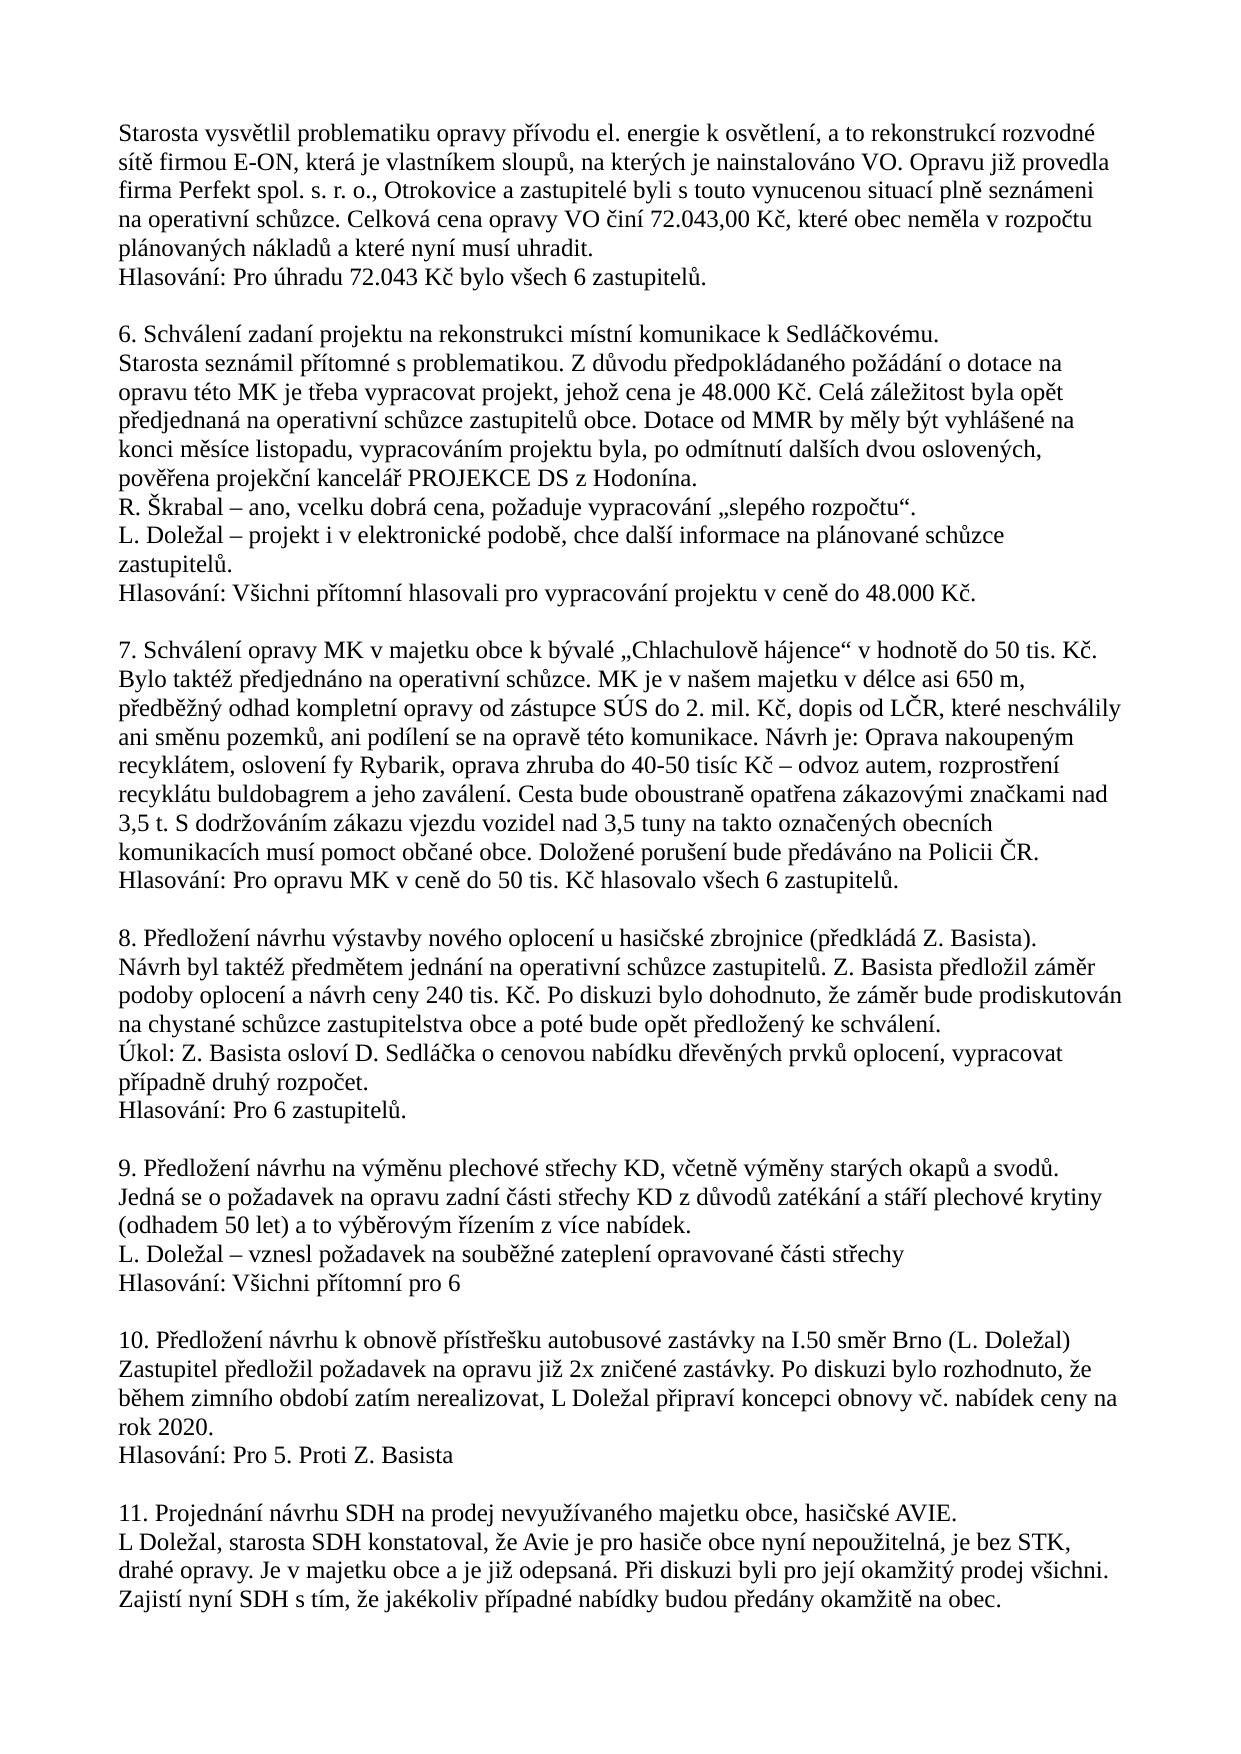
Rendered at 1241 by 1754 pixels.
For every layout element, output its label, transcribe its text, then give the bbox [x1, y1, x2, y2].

text Bylo taktéž předjednáno na operativní schůzce. MK je v našem majetku v délce asi 650 m, předběžný odhad kompletní opravy od zástupce SÚS do 2. mil. Kč, dopis od LČR, které neschválily ani směnu pozemků, ani podílení se na opravě této komunikace. Návrh je: Oprava nakoupeným recyklátem, oslovení fy Rybarik, oprava zhruba do 40-50 tisíc Kč – odvoz autem, rozprostření recyklátu buldobagrem a jeho zaválení. Cesta bude oboustraně opatřena zákazovými značkami nad 3,5 t. S dodržováním zákazu vjezdu vozidel nad 3,5 tuny na takto označených obecních komunikacích musí pomoct občané obce. Doložené porušení bude předáváno na Policii ČR. [118, 664, 1122, 866]
text Starosta vysvětlil problematiku opravy přívodu el. energie k osvětlení, a to rekonstrukcí rozvodné sítě firmou E-ON, která je vlastníkem sloupů, na kterých je nainstalováno VO. Opravu již provedla firma Perfekt spol. s. r. o., Otrokovice a zastupitelé byli s touto vynucenou situací plně seznámeni na operativní schůzce. Celková cena opravy VO činí 72.043,00 Kč, které obec neměla v rozpočtu plánovaných nákladů a které nyní musí uhradit. [118, 118, 1122, 262]
text 10. Předložení návrhu k obnově přístřešku autobusové zastávky na I.50 směr Brno (L. Doležal) [118, 1326, 1122, 1354]
text 6. Schválení zadaní projektu na rekonstrukci místní komunikace k Sedláčkovému. [118, 319, 1122, 348]
text Zastupitel předložil požadavek na opravu již 2x zničené zastávky. Po diskuzi bylo rozhodnuto, že během zimního období zatím nerealizovat, L Doležal připraví koncepci obnovy vč. nabídek ceny na rok 2020. [118, 1354, 1122, 1441]
text Starosta seznámil přítomné s problematikou. Z důvodu předpokládaného požádání o dotace na opravu této MK je třeba vypracovat projekt, jehož cena je 48.000 Kč. Celá záležitost byla opět předjednaná na operativní schůzce zastupitelů obce. Dotace od MMR by měly být vyhlášené na konci měsíce listopadu, vypracováním projektu byla, po odmítnutí dalších dvou oslovených, pověřena projekční kancelář PROJEKCE DS z Hodonína. [118, 348, 1122, 492]
text 7. Schválení opravy MK v majetku obce k bývalé „Chlachulově hájence“ v hodnotě do 50 tis. Kč. [118, 636, 1122, 664]
text L. Doležal – vznesl požadavek na souběžné zateplení opravované části střechy [118, 1239, 1122, 1268]
text Úkol: Z. Basista osloví D. Sedláčka o cenovou nabídku dřevěných prvků oplocení, vypracovat případně druhý rozpočet. [118, 1038, 1122, 1096]
text Hlasování: Pro opravu MK v ceně do 50 tis. Kč hlasovalo všech 6 zastupitelů. [118, 866, 1122, 894]
text L. Doležal – projekt i v elektronické podobě, chce další informace na plánované schůzce zastupitelů. [118, 521, 1122, 578]
text 9. Předložení návrhu na výměnu plechové střechy KD, včetně výměny starých okapů a svodů. [118, 1153, 1122, 1182]
text Hlasování: Všichni přítomní pro 6 [118, 1268, 1122, 1297]
text Hlasování: Pro 6 zastupitelů. [118, 1096, 1122, 1124]
text 11. Projednání návrhu SDH na prodej nevyužívaného majetku obce, hasičské AVIE. [118, 1498, 1122, 1527]
text Hlasování: Všichni přítomní hlasovali pro vypracování projektu v ceně do 48.000 Kč. [118, 578, 1122, 607]
text 8. Předložení návrhu výstavby nového oplocení u hasičské zbrojnice (předkládá Z. Basista). [118, 923, 1122, 952]
text Hlasování: Pro 5. Proti Z. Basista [118, 1441, 1122, 1469]
text Návrh byl taktéž předmětem jednání na operativní schůzce zastupitelů. Z. Basista předložil záměr podoby oplocení a návrh ceny 240 tis. Kč. Po diskuzi bylo dohodnuto, že záměr bude prodiskutován na chystané schůzce zastupitelstva obce a poté bude opět předložený ke schválení. [118, 952, 1122, 1038]
text Jedná se o požadavek na opravu zadní části střechy KD z důvodů zatékání a stáří plechové krytiny (odhadem 50 let) a to výběrovým řízením z více nabídek. [118, 1182, 1122, 1239]
text Hlasování: Pro úhradu 72.043 Kč bylo všech 6 zastupitelů. [118, 262, 1122, 291]
text L Doležal, starosta SDH konstatoval, že Avie je pro hasiče obce nyní nepoužitelná, je bez STK, drahé opravy. Je v majetku obce a je již odepsaná. Při diskuzi byli pro její okamžitý prodej všichni. Zajistí nyní SDH s tím, že jakékoliv případné nabídky budou předány okamžitě na obec. [118, 1527, 1122, 1613]
text R. Škrabal – ano, vcelku dobrá cena, požaduje vypracování „slepého rozpočtu“. [118, 492, 1122, 521]
